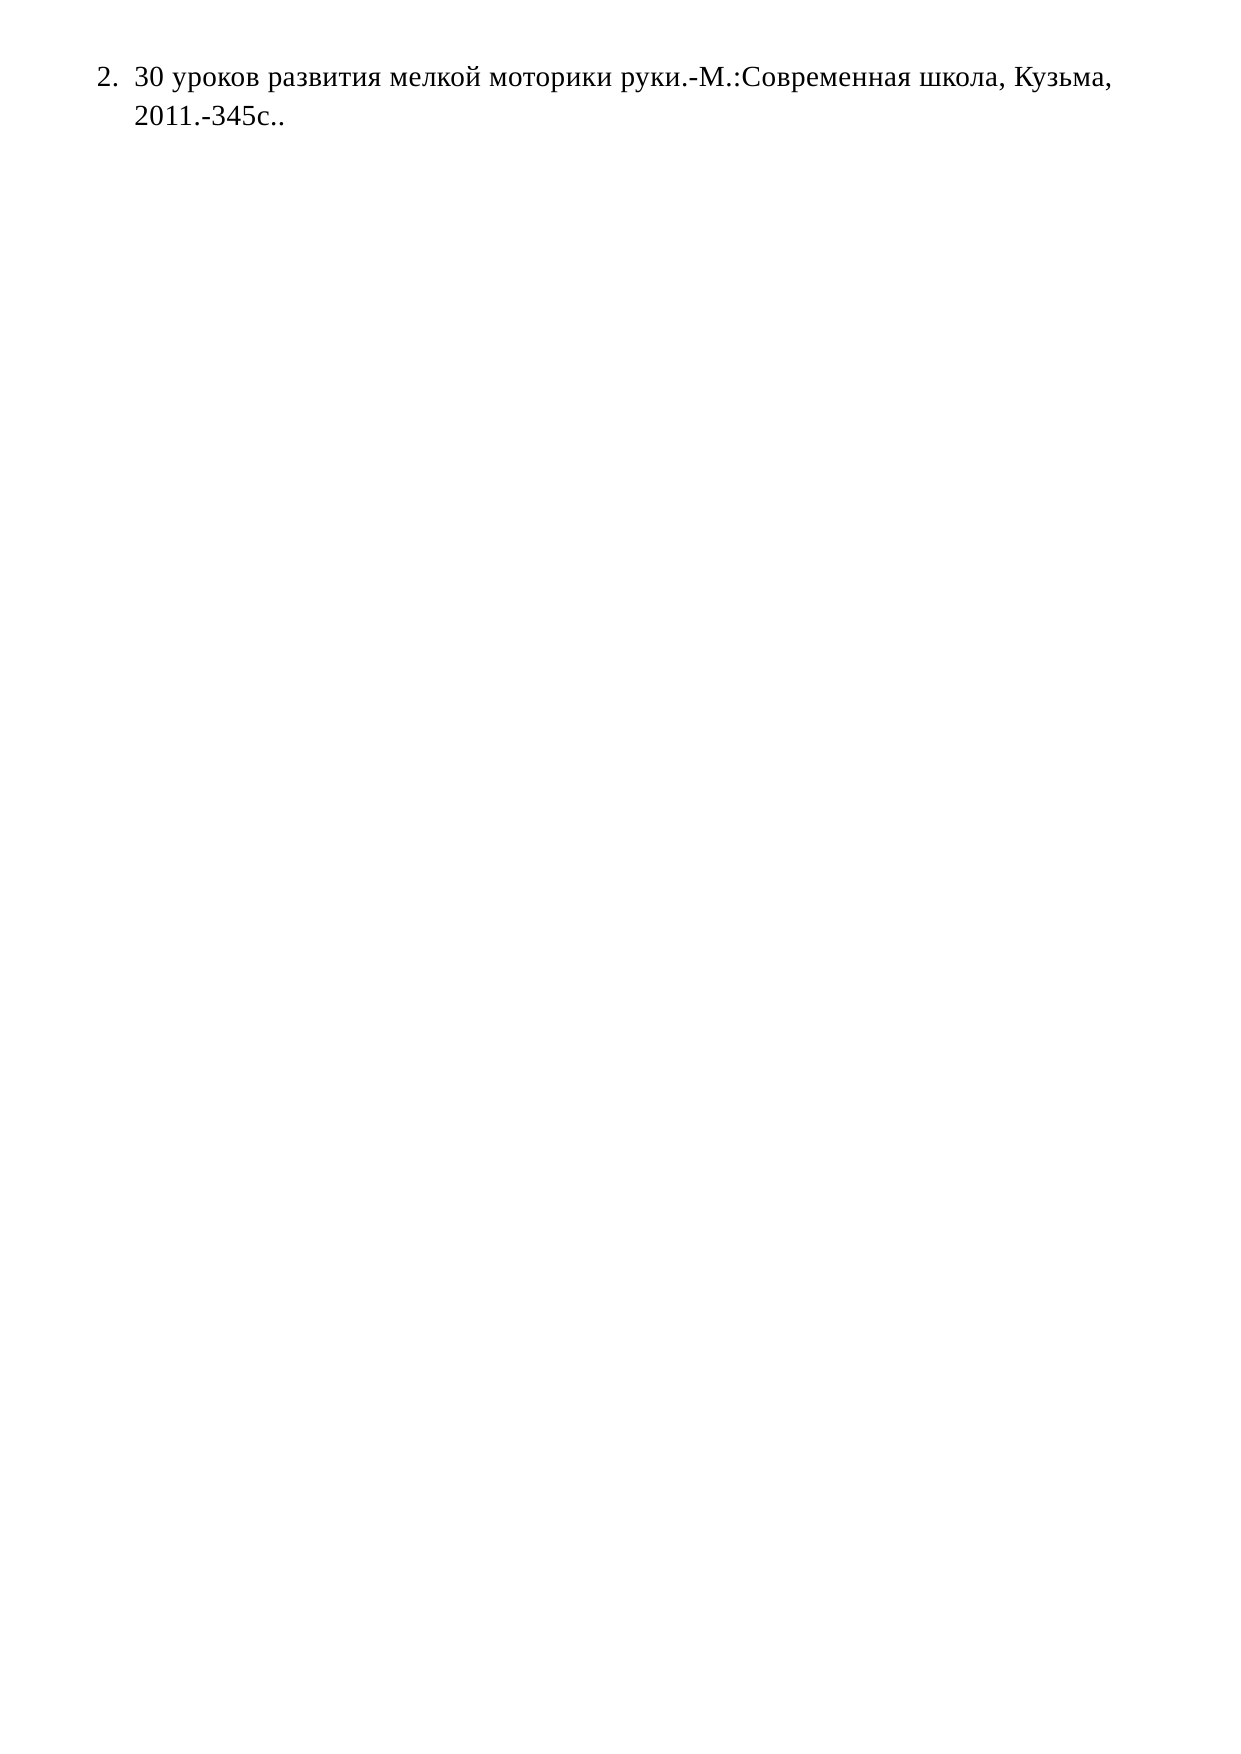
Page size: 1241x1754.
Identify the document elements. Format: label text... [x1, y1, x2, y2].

list 30 уроков развития мелкой моторики руки.-М.:Современная школа, Кузьма, 2011.-345с.. [97, 59, 1181, 131]
